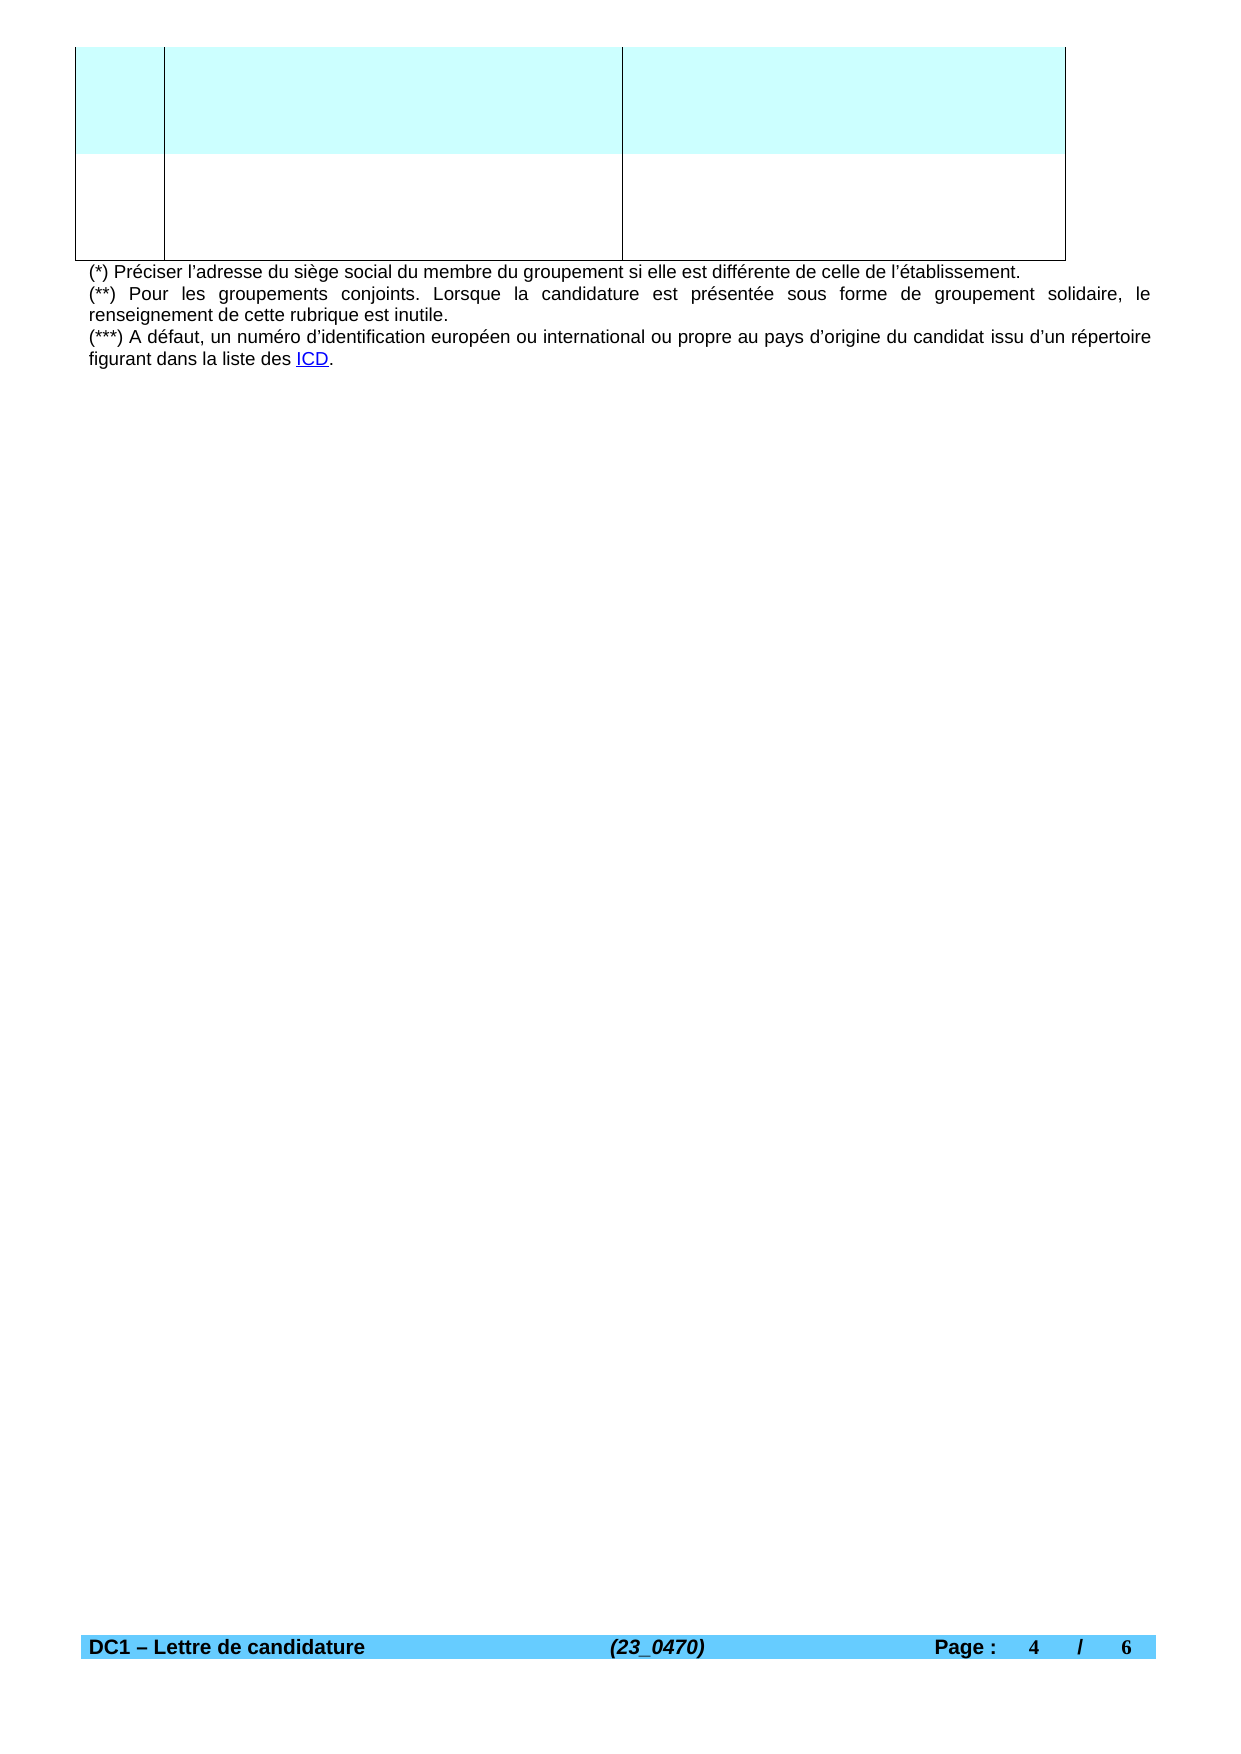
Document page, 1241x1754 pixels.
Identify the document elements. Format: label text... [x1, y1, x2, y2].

table_cell [165, 47, 622, 154]
text (**) Pour les groupements conjoints. Lorsque la candidature est présentée sous forme de groupement solidaire, le renseignement de cette rubrique est inutile. [89, 283, 1152, 326]
table_cell [623, 154, 1065, 260]
text (***) A défaut, un numéro d’identification européen ou international ou propre au pays d’origine du candidat issu d’un répertoire figurant dans la liste des ICD. [89, 326, 1152, 369]
table_cell [165, 154, 622, 260]
text (*) Préciser l’adresse du siège social du membre du groupement si elle est différente de celle de l’établissement. [89, 261, 1152, 283]
table_cell [76, 47, 164, 154]
table_cell [76, 154, 164, 260]
table_cell [623, 47, 1065, 154]
